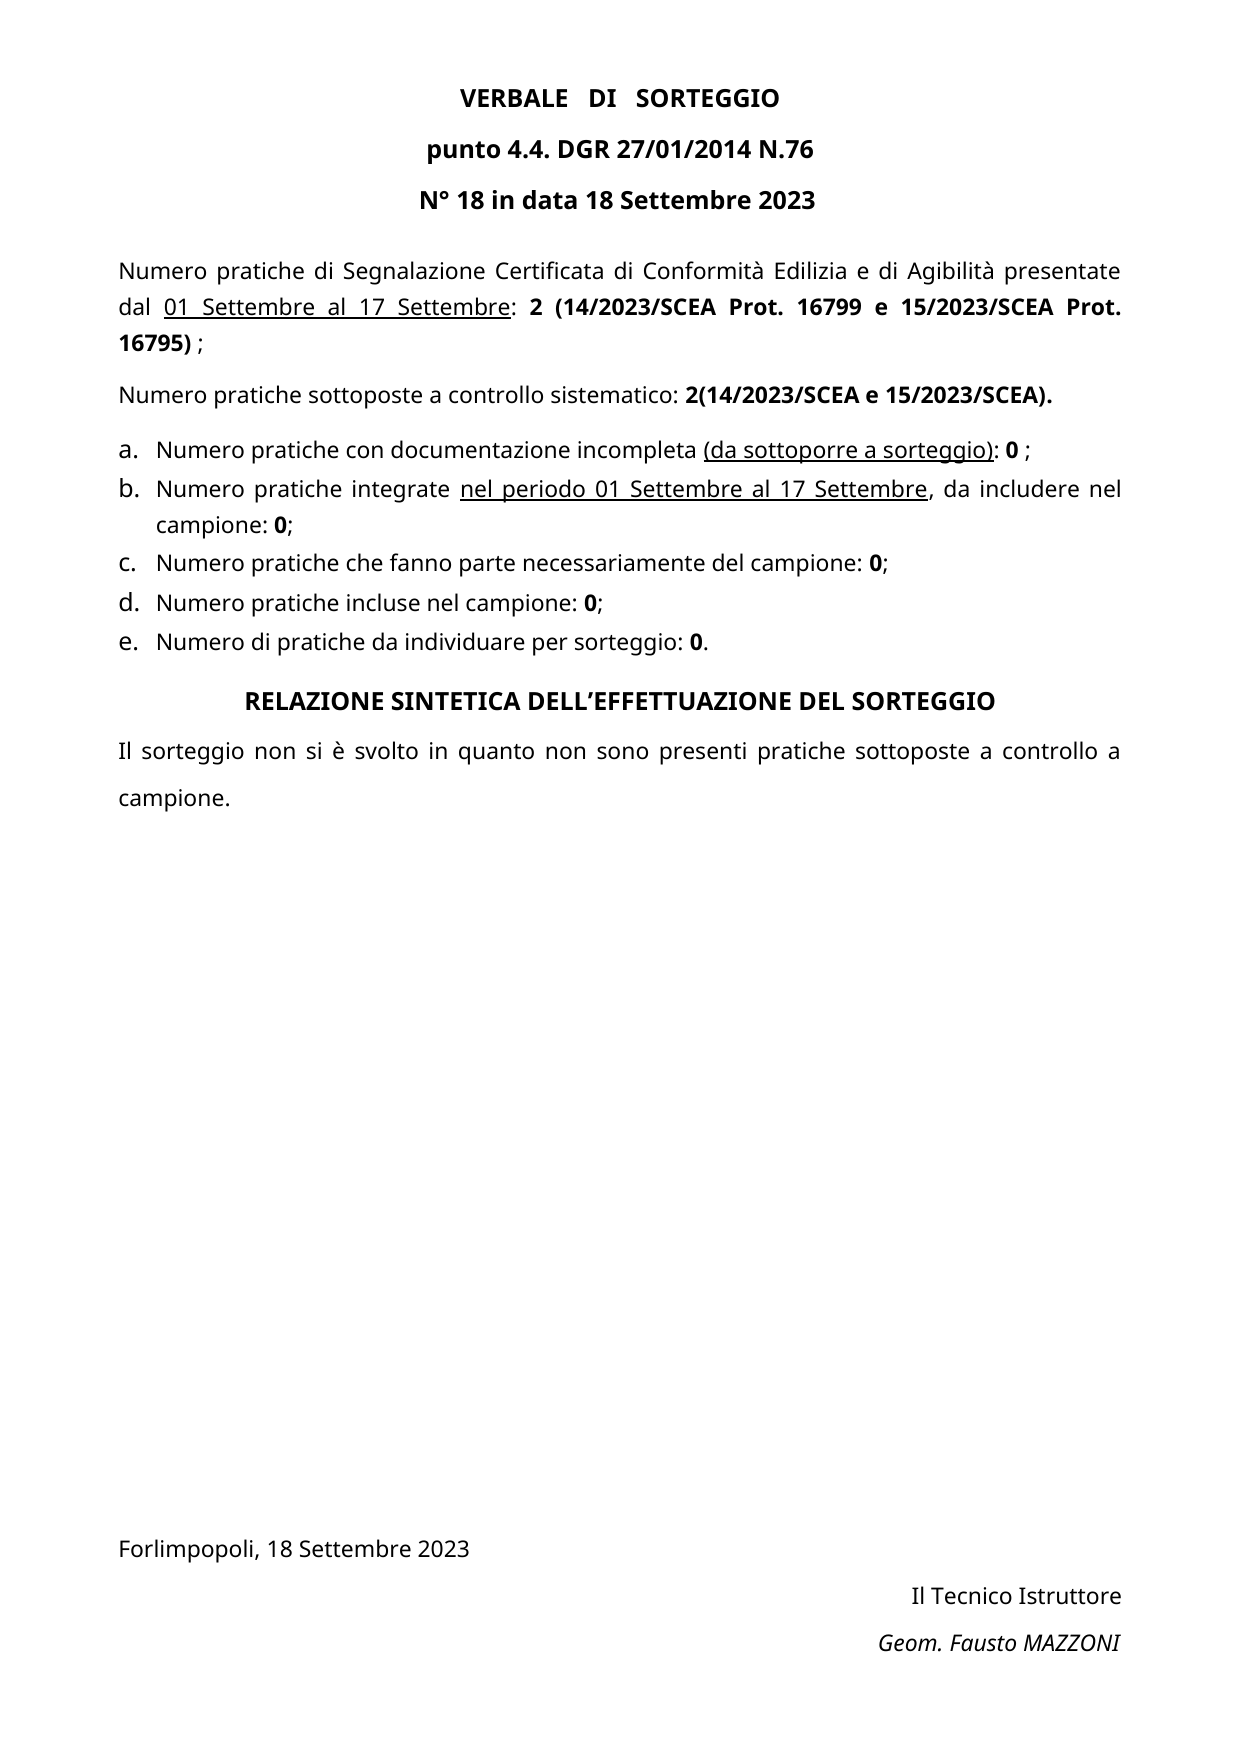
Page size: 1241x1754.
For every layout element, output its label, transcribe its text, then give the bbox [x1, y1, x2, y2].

text Numero pratiche sottoposte a controllo sistematico: 2(14/2023/SCEA e 15/2023/SCEA). [118, 379, 1122, 410]
text Il sorteggio non si è svolto in quanto non sono presenti pratiche sottoposte a controllo a campione. [118, 735, 1122, 813]
subtitle Numero pratiche di Segnalazione Certificata di Conformità Edilizia e di Agibilità presentate dal 01 Settembre al 17 Settembre: 2 (14/2023/SCEA Prot. 16799 e 15/2023/SCEA Prot. 16795) ; [118, 255, 1122, 358]
list Numero pratiche che fanno parte necessariamente del campione: 0; [118, 545, 1122, 579]
list Numero pratiche con documentazione incompleta (da sottoporre a sorteggio): 0 ; [118, 431, 1122, 465]
list Numero pratiche integrate nel periodo 01 Settembre al 17 Settembre, da includere nel campione: 0; [118, 470, 1122, 540]
subtitle Il Tecnico Istruttore [118, 1580, 1122, 1611]
subtitle Forlimpopoli, 18 Settembre 2023 [118, 1533, 1122, 1564]
list Numero di pratiche da individuare per sorteggio: 0. [118, 623, 1122, 657]
subtitle RELAZIONE SINTETICA DELL’EFFETTUAZIONE DEL SORTEGGIO [118, 684, 1122, 718]
text punto 4.4. DGR 27/01/2014 N.76 [118, 132, 1122, 166]
text VERBALE DI SORTEGGIO [118, 81, 1122, 115]
text N° 18 in data 18 Settembre 2023 [118, 183, 1122, 217]
list Numero pratiche incluse nel campione: 0; [118, 584, 1122, 618]
subtitle Geom. Fausto MAZZONI [118, 1627, 1122, 1658]
